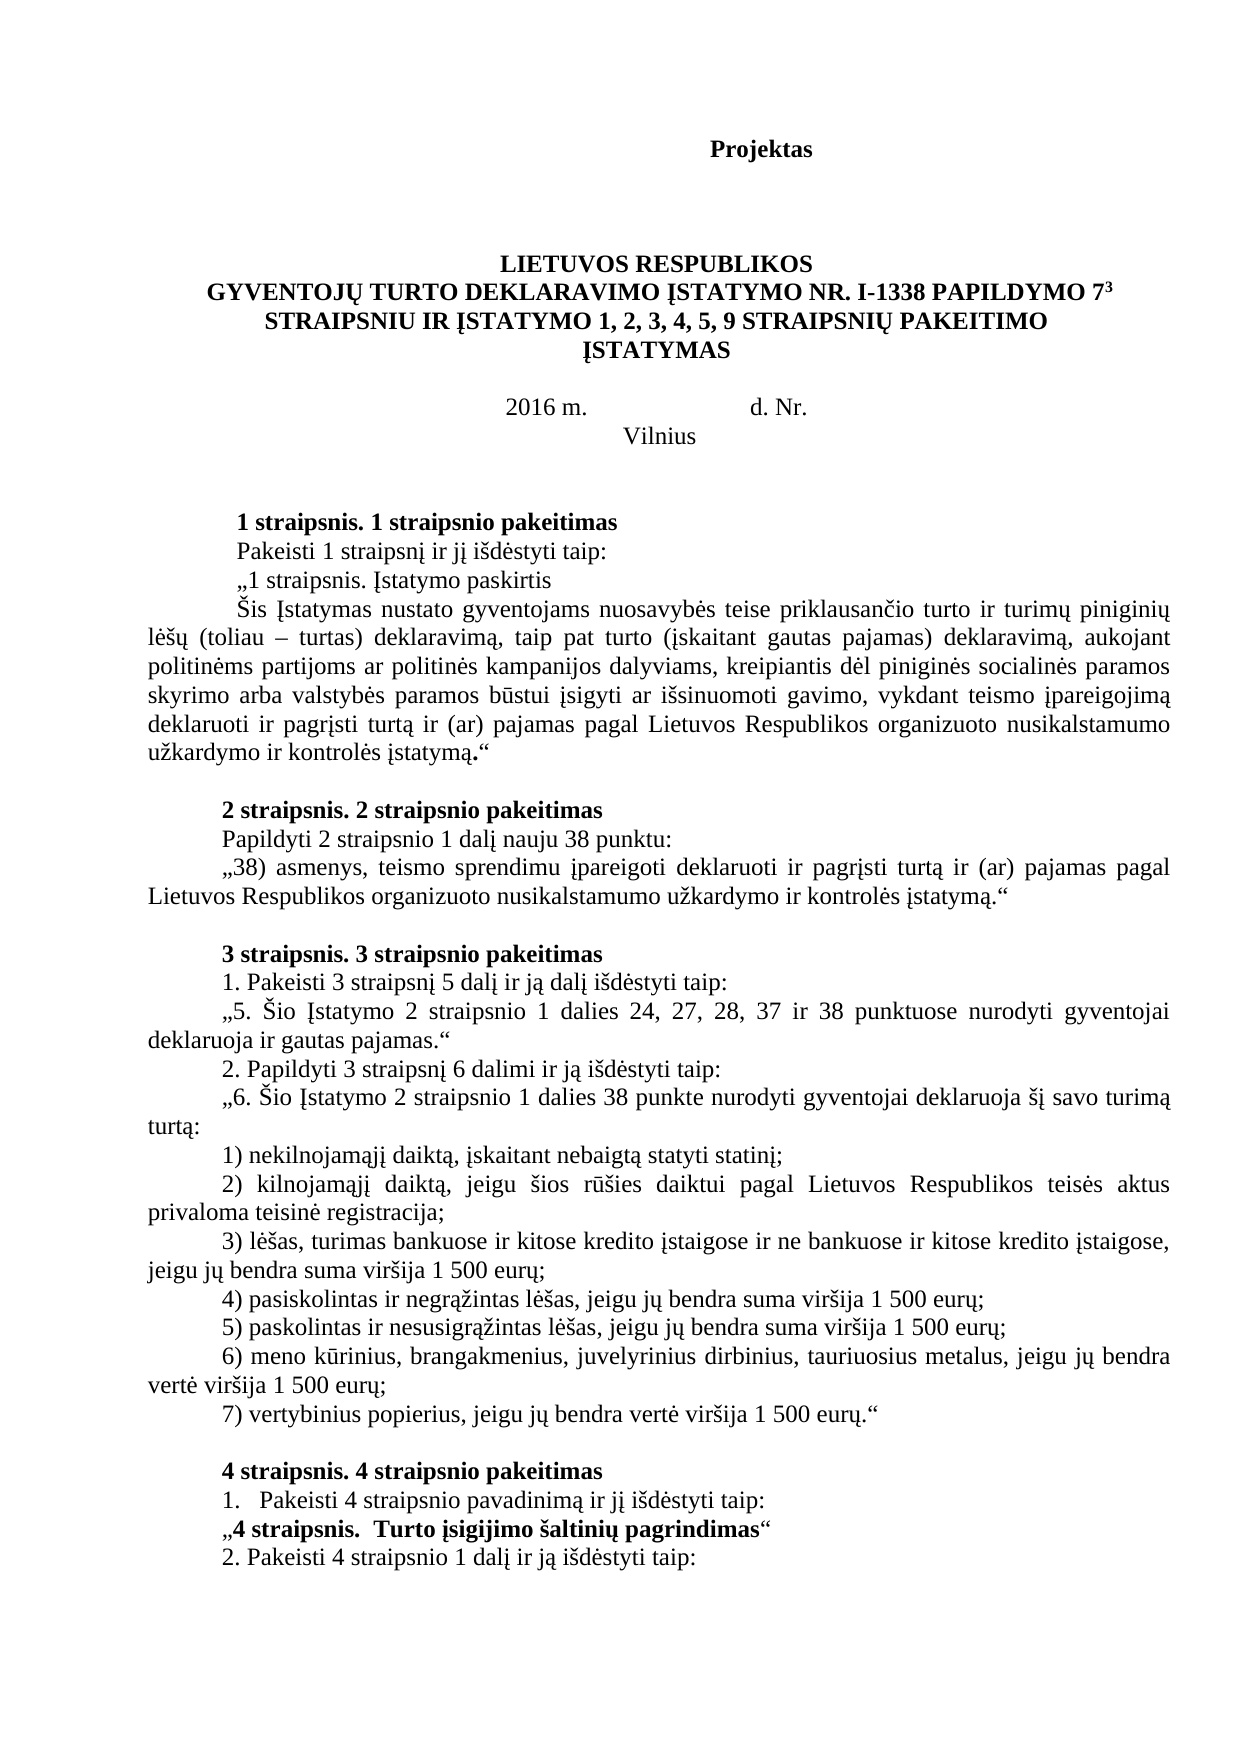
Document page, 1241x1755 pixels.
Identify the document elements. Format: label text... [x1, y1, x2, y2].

text „6. Šio Įstatymo 2 straipsnio 1 dalies 38 punkte nurodyti gyventojai deklaruoja šį savo turimą turtą: [148, 1082, 1171, 1140]
text 4 straipsnis. 4 straipsnio pakeitimas [148, 1456, 1171, 1485]
text 3 straipsnis. 3 straipsnio pakeitimas [148, 939, 1171, 967]
text Papildyti 2 straipsnio 1 dalį nauju 38 punktu: [148, 824, 1171, 852]
text „5. Šio Įstatymo 2 straipsnio 1 dalies 24, 27, 28, 37 ir 38 punktuose nurodyti gyventojai deklaruoja ir gautas pajamas.“ [148, 996, 1171, 1054]
text 2 straipsnis. 2 straipsnio pakeitimas [148, 795, 1171, 824]
text 2) kilnojamąjį daiktą, jeigu šios rūšies daiktui pagal Lietuvos Respublikos teisės aktus privaloma teisinė registracija; [148, 1169, 1171, 1226]
text 1. Pakeisti 4 straipsnio pavadinimą ir jį išdėstyti taip: [222, 1485, 1171, 1514]
text 1 straipsnis. 1 straipsnio pakeitimas [148, 507, 1171, 536]
text 5) paskolintas ir nesusigrąžintas lėšas, jeigu jų bendra suma viršija 1 500 eurų; [148, 1312, 1171, 1341]
text 2. Pakeisti 4 straipsnio 1 dalį ir ją išdėstyti taip: [148, 1542, 1171, 1571]
text „38) asmenys, teismo sprendimu įpareigoti deklaruoti ir pagrįsti turtą ir (ar) pajamas pagal Lietuvos Respublikos organizuoto nusikalstamumo užkardymo ir kontrolės įstatymą.“ [148, 852, 1171, 910]
text 6) meno kūrinius, brangakmenius, juvelyrinius dirbinius, tauriuosius metalus, jeigu jų bendra vertė viršija 1 500 eurų; [148, 1341, 1171, 1399]
text ĮSTATYMAS [148, 335, 1171, 364]
text 1) nekilnojamąjį daiktą, įskaitant nebaigtą statyti statinį; [148, 1140, 1171, 1169]
text 4) pasiskolintas ir negrąžintas lėšas, jeigu jų bendra suma viršija 1 500 eurų; [148, 1284, 1171, 1312]
text Vilnius [148, 421, 1171, 450]
text 3) lėšas, turimas bankuose ir kitose kredito įstaigose ir ne bankuose ir kitose kredito įstaigose, jeigu jų bendra suma viršija 1 500 eurų; [148, 1226, 1171, 1284]
text Šis Įstatymas nustato gyventojams nuosavybės teise priklausančio turto ir turimų piniginių lėšų (toliau – turtas) deklaravimą, taip pat turto (įskaitant gautas pajamas) deklaravimą, aukojant politinėms partijoms ar politinės kampanijos dalyviams, kreipiantis dėl piniginės socialinės paramos skyrimo arba valstybės paramos būstui įsigyti ar išsinuomoti gavimo, vykdant teismo įpareigojimą deklaruoti ir pagrįsti turtą ir (ar) pajamas pagal Lietuvos Respublikos organizuoto nusikalstamumo užkardymo ir kontrolės įstatymą.“ [148, 594, 1171, 766]
text 7) vertybinius popierius, jeigu jų bendra vertė viršija 1 500 eurų.“ [148, 1399, 1171, 1427]
text LIETUVOS RESPUBLIKOS [148, 249, 1171, 277]
text 2. Papildyti 3 straipsnį 6 dalimi ir ją išdėstyti taip: [148, 1054, 1171, 1082]
text Pakeisti 1 straipsnį ir jį išdėstyti taip: [148, 536, 1171, 565]
text „4 straipsnis. Turto įsigijimo šaltinių pagrindimas“ [222, 1514, 1171, 1542]
text „1 straipsnis. Įstatymo paskirtis [148, 565, 1171, 594]
text GYVENTOJŲ TURTO DEKLARAVIMO ĮSTATYMO NR. I-1338 PAPILDYMO 73 STRAIPSNIU IR ĮSTATYMO 1, 2, 3, 4, 5, 9 STRAIPSNIŲ PAKEITIMO [148, 277, 1171, 335]
text 2016 m. d. Nr. [148, 392, 1171, 421]
text Projektas [148, 134, 1171, 162]
text 1. Pakeisti 3 straipsnį 5 dalį ir ją dalį išdėstyti taip: [148, 967, 1171, 996]
